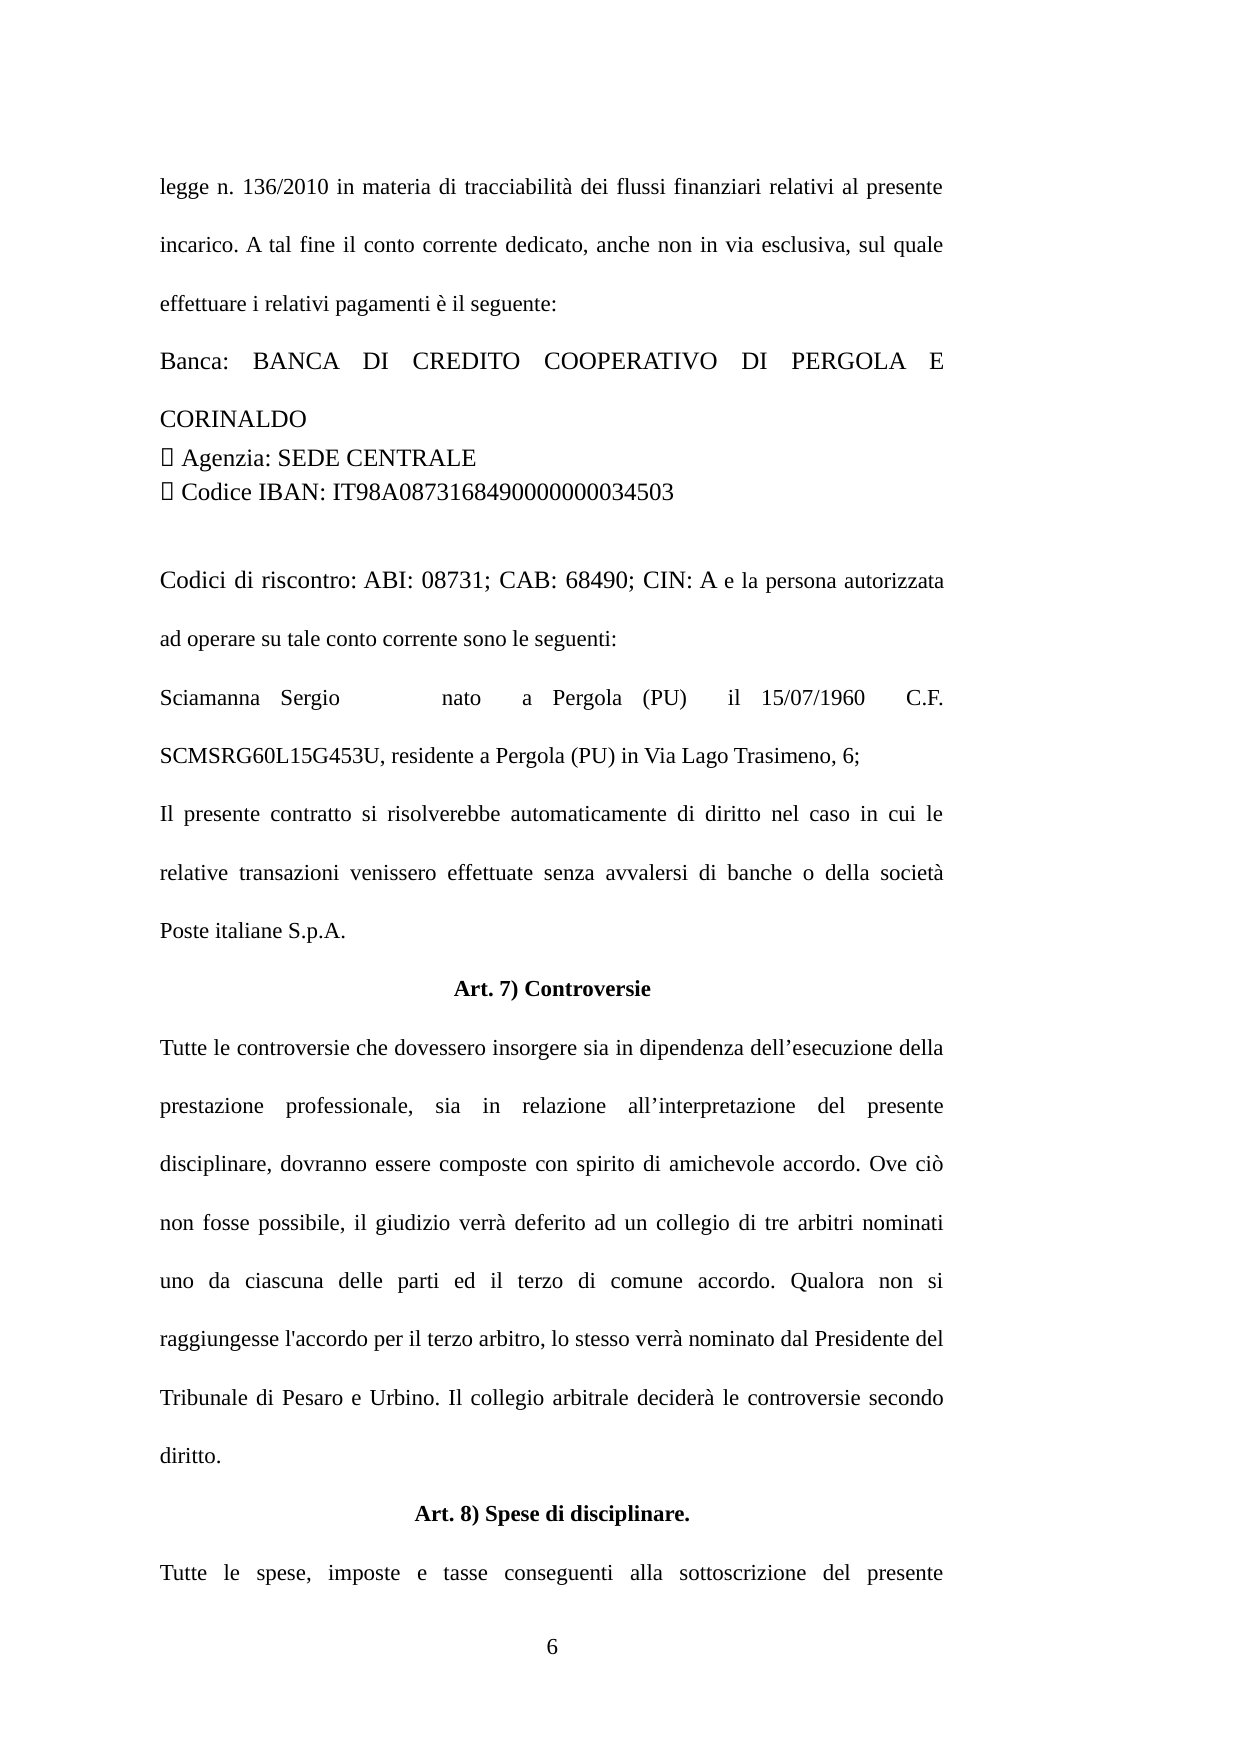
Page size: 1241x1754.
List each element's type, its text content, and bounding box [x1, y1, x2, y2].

text  Agenzia: SEDE CENTRALE [159, 439, 945, 473]
text Banca: BANCA DI CREDITO COOPERATIVO DI PERGOLA E CORINALDO [159, 323, 945, 439]
text Art. 7) Controversie [159, 950, 945, 1008]
text Tutte le controversie che dovessero insorgere sia in dipendenza dell’esecuzione della prestazione professionale, sia in relazione all’interpretazione del presente disciplinare, dovranno essere composte con spirito di amichevole accordo. Ove ciò non fosse possibile, il giudizio verrà deferito ad un collegio di tre arbitri nominati uno da ciascuna delle parti ed il terzo di comune accordo. Qualora non si raggiungesse l'accordo per il terzo arbitro, lo stesso verrà nominato dal Presidente del Tribunale di Pesaro e Urbino. Il collegio arbitrale deciderà le controversie secondo diritto. [159, 1008, 945, 1475]
text  Codice IBAN: IT98A0873168490000000034503 [159, 473, 945, 507]
text Sciamanna Sergio nato a Pergola (PU) il 15/07/1960 C.F. SCMSRG60L15G453U, residente a Pergola (PU) in Via Lago Trasimeno, 6; [159, 658, 945, 775]
text Tutte le spese, imposte e tasse conseguenti alla sottoscrizione del presente [159, 1533, 945, 1592]
text Il presente contratto si risolverebbe automaticamente di diritto nel caso in cui le relative transazioni venissero effettuate senza avvalersi di banche o della società Poste italiane S.p.A. [159, 775, 945, 950]
text legge n. 136/2010 in materia di tracciabilità dei flussi finanziari relativi al presente incarico. A tal fine il conto corrente dedicato, anche non in via esclusiva, sul quale effettuare i relativi pagamenti è il seguente: [159, 148, 945, 323]
text Art. 8) Spese di disciplinare. [159, 1475, 945, 1533]
text Codici di riscontro: ABI: 08731; CAB: 68490; CIN: A e la persona autorizzata ad operare su tale conto corrente sono le seguenti: [159, 542, 945, 658]
